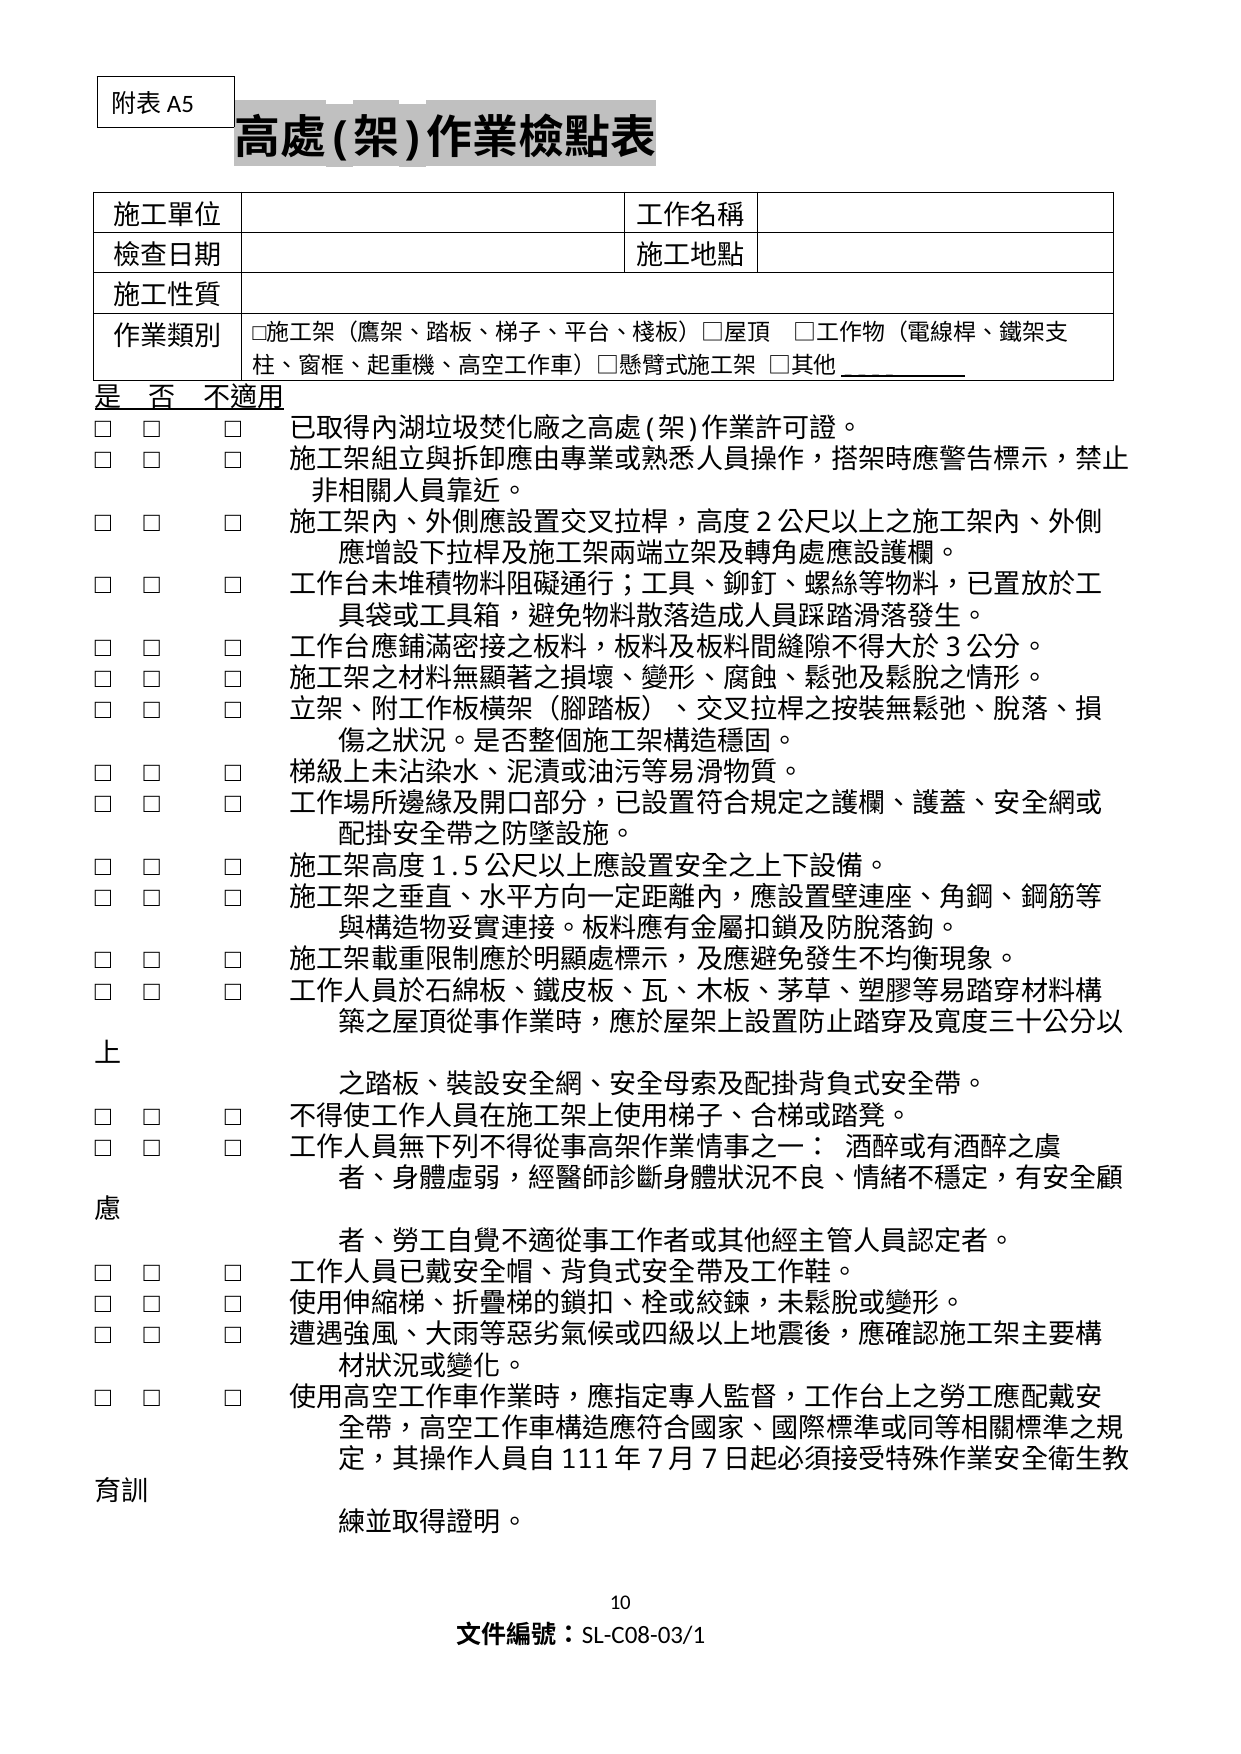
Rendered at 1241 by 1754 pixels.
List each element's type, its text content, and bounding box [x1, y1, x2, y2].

text □ □ □ 施工架載重限制應於明顯處標示，及應避免發生不均衡現象。 [94, 944, 1146, 975]
table_cell 檢查日期 [94, 233, 241, 272]
text 練並取得證明。 [94, 1506, 1146, 1537]
table_cell [242, 233, 624, 272]
text □ □ □ 施工架組立與拆卸應由專業或熟悉人員操作，搭架時應警告標示，禁止非相關人員靠近。 [94, 444, 1146, 506]
text 者、勞工自覺不適從事工作者或其他經主管人員認定者。 [94, 1225, 1146, 1256]
text □ □ □ 施工架高度1.5公尺以上應設置安全之上下設備。 [94, 850, 1146, 881]
table_cell [242, 273, 1113, 312]
text □ □ □ 工作台應鋪滿密接之板料，板料及板料間縫隙不得大於3公分。 [94, 631, 1146, 662]
text 材狀況或變化。 [94, 1350, 1146, 1381]
text □ □ □ 工作人員於石綿板、鐵皮板、瓦、木板、茅草、塑膠等易踏穿材料構 [94, 975, 1146, 1006]
text 定，其操作人員自111年7月7日起必須接受特殊作業安全衛生教育訓 [94, 1444, 1146, 1506]
table_cell 作業類別 [94, 314, 241, 380]
text 應增設下拉桿及施工架兩端立架及轉角處應設護欄。 [94, 537, 1146, 569]
table_cell [758, 233, 1113, 272]
text □ □ □ 工作人員已戴安全帽、背負式安全帶及工作鞋。 [94, 1256, 1146, 1287]
text □ □ □ 施工架之垂直、水平方向一定距離內，應設置壁連座、角鋼、鋼筋等 [94, 881, 1146, 912]
text □ □ □ 已取得內湖垃圾焚化廠之高處(架)作業許可證。 [94, 412, 1146, 444]
table_header [758, 193, 1113, 232]
text □ □ □ 施工架之材料無顯著之損壞、變形、腐蝕、鬆弛及鬆脫之情形。 [94, 662, 1146, 694]
text □ □ □ 遭遇強風、大雨等惡劣氣候或四級以上地震後，應確認施工架主要構 [94, 1319, 1146, 1350]
table_header [242, 193, 624, 232]
text 傷之狀況。是否整個施工架構造穩固。 [94, 725, 1146, 756]
text □ □ □ 使用高空工作車作業時，應指定專人監督，工作台上之勞工應配戴安 [94, 1381, 1146, 1412]
text □ □ □ 使用伸縮梯、折疊梯的鎖扣、栓或絞鍊，未鬆脫或變形。 [94, 1287, 1146, 1319]
text □ □ □ 工作場所邊緣及開口部分，已設置符合規定之護欄、護蓋、安全網或 [94, 787, 1146, 819]
text 者、身體虛弱，經醫師診斷身體狀況不良、情緒不穩定，有安全顧慮 [94, 1162, 1146, 1225]
text □ □ □ 梯級上未沾染水、泥漬或油污等易滑物質。 [94, 756, 1146, 787]
table_cell 施工性質 [94, 273, 241, 312]
text □ □ □ 不得使工作人員在施工架上使用梯子、合梯或踏凳。 [94, 1100, 1146, 1131]
table_header 工作名稱 [625, 193, 757, 232]
text □ □ □ 工作台未堆積物料阻礙通行；工具、鉚釘、螺絲等物料，已置放於工 [94, 569, 1146, 600]
table_cell □施工架（鷹架、踏板、梯子、平台、棧板）□屋頂 □工作物（電線桿、鐵架支柱、窗框、起重機、高空工作車）□懸臂式施工架 □其他ˍˍˍˍ [242, 314, 1113, 380]
text 築之屋頂從事作業時，應於屋架上設置防止踏穿及寬度三十公分以上 [94, 1006, 1146, 1069]
text □ □ □ 工作人員無下列不得從事高架作業情事之一： 酒醉或有酒醉之虞 [94, 1131, 1146, 1162]
text 配掛安全帶之防墜設施。 [94, 819, 1146, 850]
text □ □ □ 施工架內、外側應設置交叉拉桿，高度2公尺以上之施工架內、外側 [94, 506, 1146, 537]
table_cell 施工地點 [625, 233, 757, 272]
text 具袋或工具箱，避免物料散落造成人員踩踏滑落發生。 [94, 600, 1146, 631]
text 高處(架)作業檢點表 [94, 77, 1146, 167]
text □ □ □ 立架、附工作板橫架（腳踏板）、交叉拉桿之按裝無鬆弛、脫落、損 [94, 694, 1146, 725]
table_header 施工單位 [94, 193, 241, 232]
text 是 否 不適用 [94, 381, 1146, 412]
text 附表A5 [112, 84, 219, 119]
text 與構造物妥實連接。板料應有金屬扣鎖及防脫落鉤。 [94, 912, 1146, 944]
text 全帶，高空工作車構造應符合國家、國際標準或同等相關標準之規 [94, 1412, 1146, 1444]
text 之踏板、裝設安全網、安全母索及配掛背負式安全帶。 [94, 1069, 1146, 1100]
